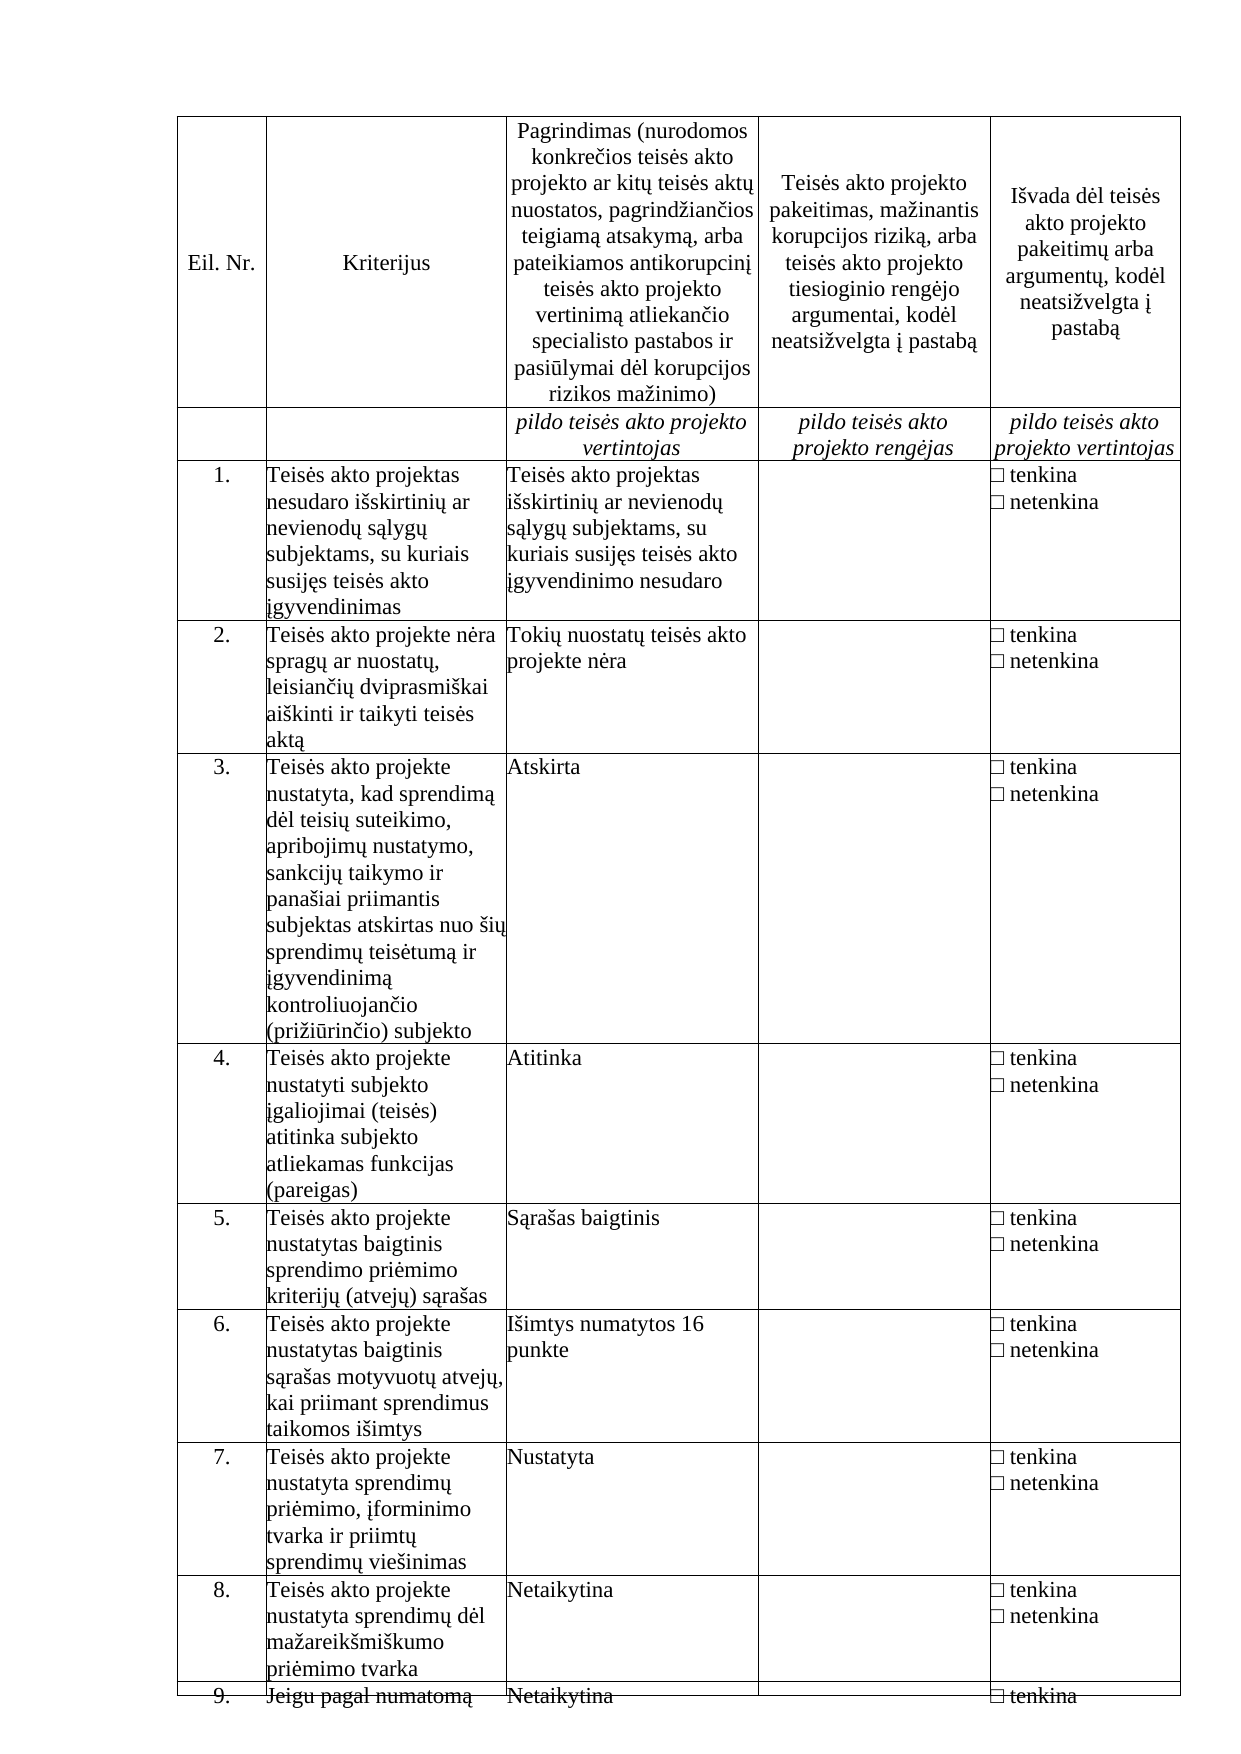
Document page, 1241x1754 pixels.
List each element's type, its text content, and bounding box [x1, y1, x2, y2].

table_cell □ tenkina □ netenkina [991, 1576, 1180, 1681]
table_cell Netaikytina [507, 1576, 758, 1681]
table_cell [178, 408, 266, 460]
table_cell 9. [178, 1682, 266, 1695]
table_cell □ tenkina □ netenkina [991, 1443, 1180, 1574]
table_cell 4. [178, 1044, 266, 1202]
table_cell [759, 1576, 990, 1681]
table_cell 1. [178, 461, 266, 619]
table_cell 8. [178, 1576, 266, 1681]
table_cell Atskirta [507, 754, 758, 1043]
table_header Išvada dėl teisės akto projekto pakeitimų arba argumentų, kodėl neatsižvelgta į pastabą [991, 117, 1180, 407]
table_cell Netaikytina [507, 1682, 758, 1695]
table_cell Teisės akto projekte nustatyta sprendimų priėmimo, įforminimo tvarka ir priimtų sprendimų viešinimas [267, 1443, 506, 1574]
table_cell Sąrašas baigtinis [507, 1204, 758, 1309]
table_header Eil. Nr. [178, 117, 266, 407]
table_cell [759, 1443, 990, 1574]
table_cell [759, 621, 990, 752]
table_cell pildo teisės akto projekto vertintojas [507, 408, 758, 460]
table_cell Teisės akto projektas nesudaro išskirtinių ar nevienodų sąlygų subjektams, su kuriais susijęs teisės akto įgyvendinimas [267, 461, 506, 619]
table_cell 3. [178, 754, 266, 1043]
table_cell Teisės akto projektas išskirtinių ar nevienodų sąlygų subjektams, su kuriais susijęs teisės akto įgyvendinimo nesudaro [507, 461, 758, 619]
table_header Kriterijus [267, 117, 506, 407]
table_cell □ tenkina □ netenkina [991, 1682, 1180, 1695]
table_cell Atitinka [507, 1044, 758, 1202]
table_cell [759, 1044, 990, 1202]
table_cell 7. [178, 1443, 266, 1574]
table_cell pildo teisės akto projekto rengėjas [759, 408, 990, 460]
table_cell [759, 1310, 990, 1442]
table_cell 6. [178, 1310, 266, 1442]
table_cell Teisės akto projekte nustatyta sprendimų dėl mažareikšmiškumo priėmimo tvarka [267, 1576, 506, 1681]
table_cell □ tenkina □ netenkina [991, 1044, 1180, 1202]
table_cell Teisės akto projekte nėra spragų ar nuostatų, leisiančių dviprasmiškai aiškinti ir taikyti teisės aktą [267, 621, 506, 752]
table_cell 2. [178, 621, 266, 752]
table_cell □ tenkina □ netenkina [991, 1204, 1180, 1309]
table_cell □ tenkina □ netenkina [991, 621, 1180, 752]
table_cell Teisės akto projekte nustatyta, kad sprendimą dėl teisių suteikimo, apribojimų nustatymo, sankcijų taikymo ir panašiai priimantis subjektas atskirtas nuo šių sprendimų teisėtumą ir įgyvendinimą kontroliuojančio (prižiūrinčio) subjekto [267, 754, 506, 1043]
table_cell □ tenkina □ netenkina [991, 754, 1180, 1043]
table_cell [759, 754, 990, 1043]
table_cell Teisės akto projekte nustatyti subjekto įgaliojimai (teisės) atitinka subjekto atliekamas funkcijas (pareigas) [267, 1044, 506, 1202]
table_cell [759, 461, 990, 619]
table_header Pagrindimas (nurodomos konkrečios teisės akto projekto ar kitų teisės aktų nuostatos, pagrindžiančios teigiamą atsakymą, arba pateikiamos antikorupcinį teisės akto projekto vertinimą atliekančio specialisto pastabos ir pasiūlymai dėl korupcijos rizikos mažinimo) [507, 117, 758, 407]
table_cell [267, 408, 506, 460]
table_cell Išimtys numatytos 16 punkte [507, 1310, 758, 1442]
table_cell [759, 1204, 990, 1309]
table_cell pildo teisės akto projekto vertintojas [991, 408, 1180, 460]
table_cell Nustatyta [507, 1443, 758, 1574]
table_cell Tokių nuostatų teisės akto projekte nėra [507, 621, 758, 752]
table_header Teisės akto projekto pakeitimas, mažinantis korupcijos riziką, arba teisės akto projekto tiesioginio rengėjo argumentai, kodėl neatsižvelgta į pastabą [759, 117, 990, 407]
table_cell Teisės akto projekte nustatytas baigtinis sąrašas motyvuotų atvejų, kai priimant sprendimus taikomos išimtys [267, 1310, 506, 1442]
table_cell □ tenkina □ netenkina [991, 1310, 1180, 1442]
table_cell [759, 1682, 990, 1695]
table_cell 5. [178, 1204, 266, 1309]
table_cell Teisės akto projekte nustatytas baigtinis sprendimo priėmimo kriterijų (atvejų) sąrašas [267, 1204, 506, 1309]
table_cell □ tenkina □ netenkina [991, 461, 1180, 619]
